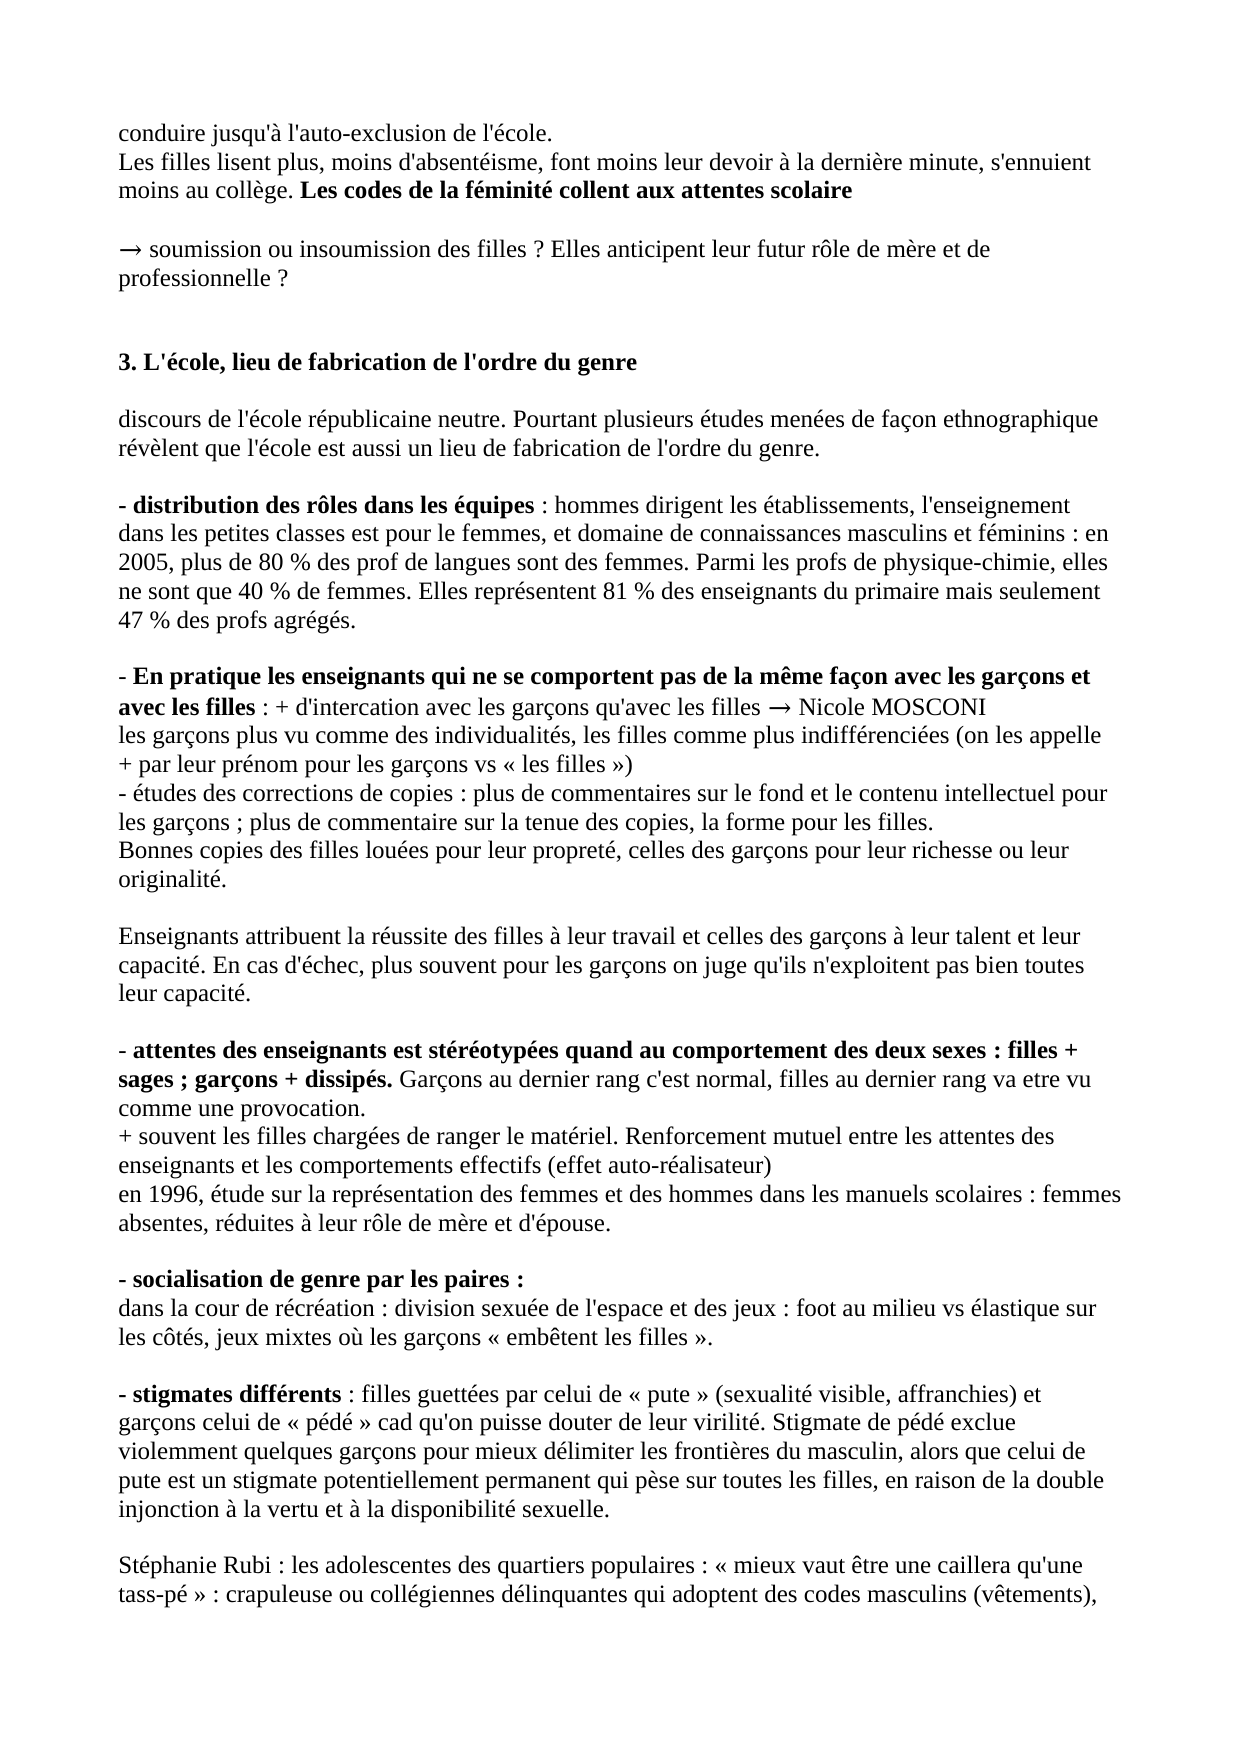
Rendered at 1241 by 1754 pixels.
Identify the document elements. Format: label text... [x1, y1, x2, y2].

text Enseignants attribuent la réussite des filles à leur travail et celles des garçons à leur talent et leur capacité. En cas d'échec, plus souvent pour les garçons on juge qu'ils n'exploitent pas bien toutes leur capacité. [118, 921, 1122, 1007]
text - études des corrections de copies : plus de commentaires sur le fond et le contenu intellectuel pour les garçons ; plus de commentaire sur la tenue des copies, la forme pour les filles. [118, 778, 1122, 835]
text Stéphanie Rubi : les adolescentes des quartiers populaires : « mieux vaut être une caillera qu'une tass-pé » : crapuleuse ou collégiennes délinquantes qui adoptent des codes masculins (vêtements), [118, 1551, 1122, 1608]
text - En pratique les enseignants qui ne se comportent pas de la même façon avec les garçons et avec les filles : + d'intercation avec les garçons qu'avec les filles → Nicole MOSCONI [118, 661, 1122, 720]
text Les filles lisent plus, moins d'absentéisme, font moins leur devoir à la dernière minute, s'ennuient moins au collège. Les codes de la féminité collent aux attentes scolaire [118, 147, 1122, 204]
text en 1996, étude sur la représentation des femmes et des hommes dans les manuels scolaires : femmes absentes, réduites à leur rôle de mère et d'épouse. [118, 1179, 1122, 1236]
text les garçons plus vu comme des individualités, les filles comme plus indifférenciées (on les appelle + par leur prénom pour les garçons vs « les filles ») [118, 720, 1122, 778]
text → soumission ou insoumission des filles ? Elles anticipent leur futur rôle de mère et de professionnelle ? [118, 232, 1122, 291]
text + souvent les filles chargées de ranger le matériel. Renforcement mutuel entre les attentes des enseignants et les comportements effectifs (effet auto-réalisateur) [118, 1121, 1122, 1179]
text dans la cour de récréation : division sexuée de l'espace et des jeux : foot au milieu vs élastique sur les côtés, jeux mixtes où les garçons « embêtent les filles ». [118, 1293, 1122, 1351]
text - distribution des rôles dans les équipes : hommes dirigent les établissements, l'enseignement dans les petites classes est pour le femmes, et domaine de connaissances masculins et féminins : en 2005, plus de 80 % des prof de langues sont des femmes. Parmi les profs de physique-chimie, elles ne sont que 40 % de femmes. Elles représentent 81 % des enseignants du primaire mais seulement 47 % des profs agrégés. [118, 490, 1122, 633]
text conduire jusqu'à l'auto-exclusion de l'école. [118, 118, 1122, 147]
text - attentes des enseignants est stéréotypées quand au comportement des deux sexes : filles + sages ; garçons + dissipés. Garçons au dernier rang c'est normal, filles au dernier rang va etre vu comme une provocation. [118, 1035, 1122, 1121]
text discours de l'école républicaine neutre. Pourtant plusieurs études menées de façon ethnographique révèlent que l'école est aussi un lieu de fabrication de l'ordre du genre. [118, 404, 1122, 462]
text - socialisation de genre par les paires : [118, 1264, 1122, 1293]
text - stigmates différents : filles guettées par celui de « pute » (sexualité visible, affranchies) et garçons celui de « pédé » cad qu'on puisse douter de leur virilité. Stigmate de pédé exclue violemment quelques garçons pour mieux délimiter les frontières du masculin, alors que celui de pute est un stigmate potentiellement permanent qui pèse sur toutes les filles, en raison de la double injonction à la vertu et à la disponibilité sexuelle. [118, 1379, 1122, 1522]
text Bonnes copies des filles louées pour leur propreté, celles des garçons pour leur richesse ou leur originalité. [118, 835, 1122, 893]
text 3. L'école, lieu de fabrication de l'ordre du genre [118, 347, 1122, 376]
